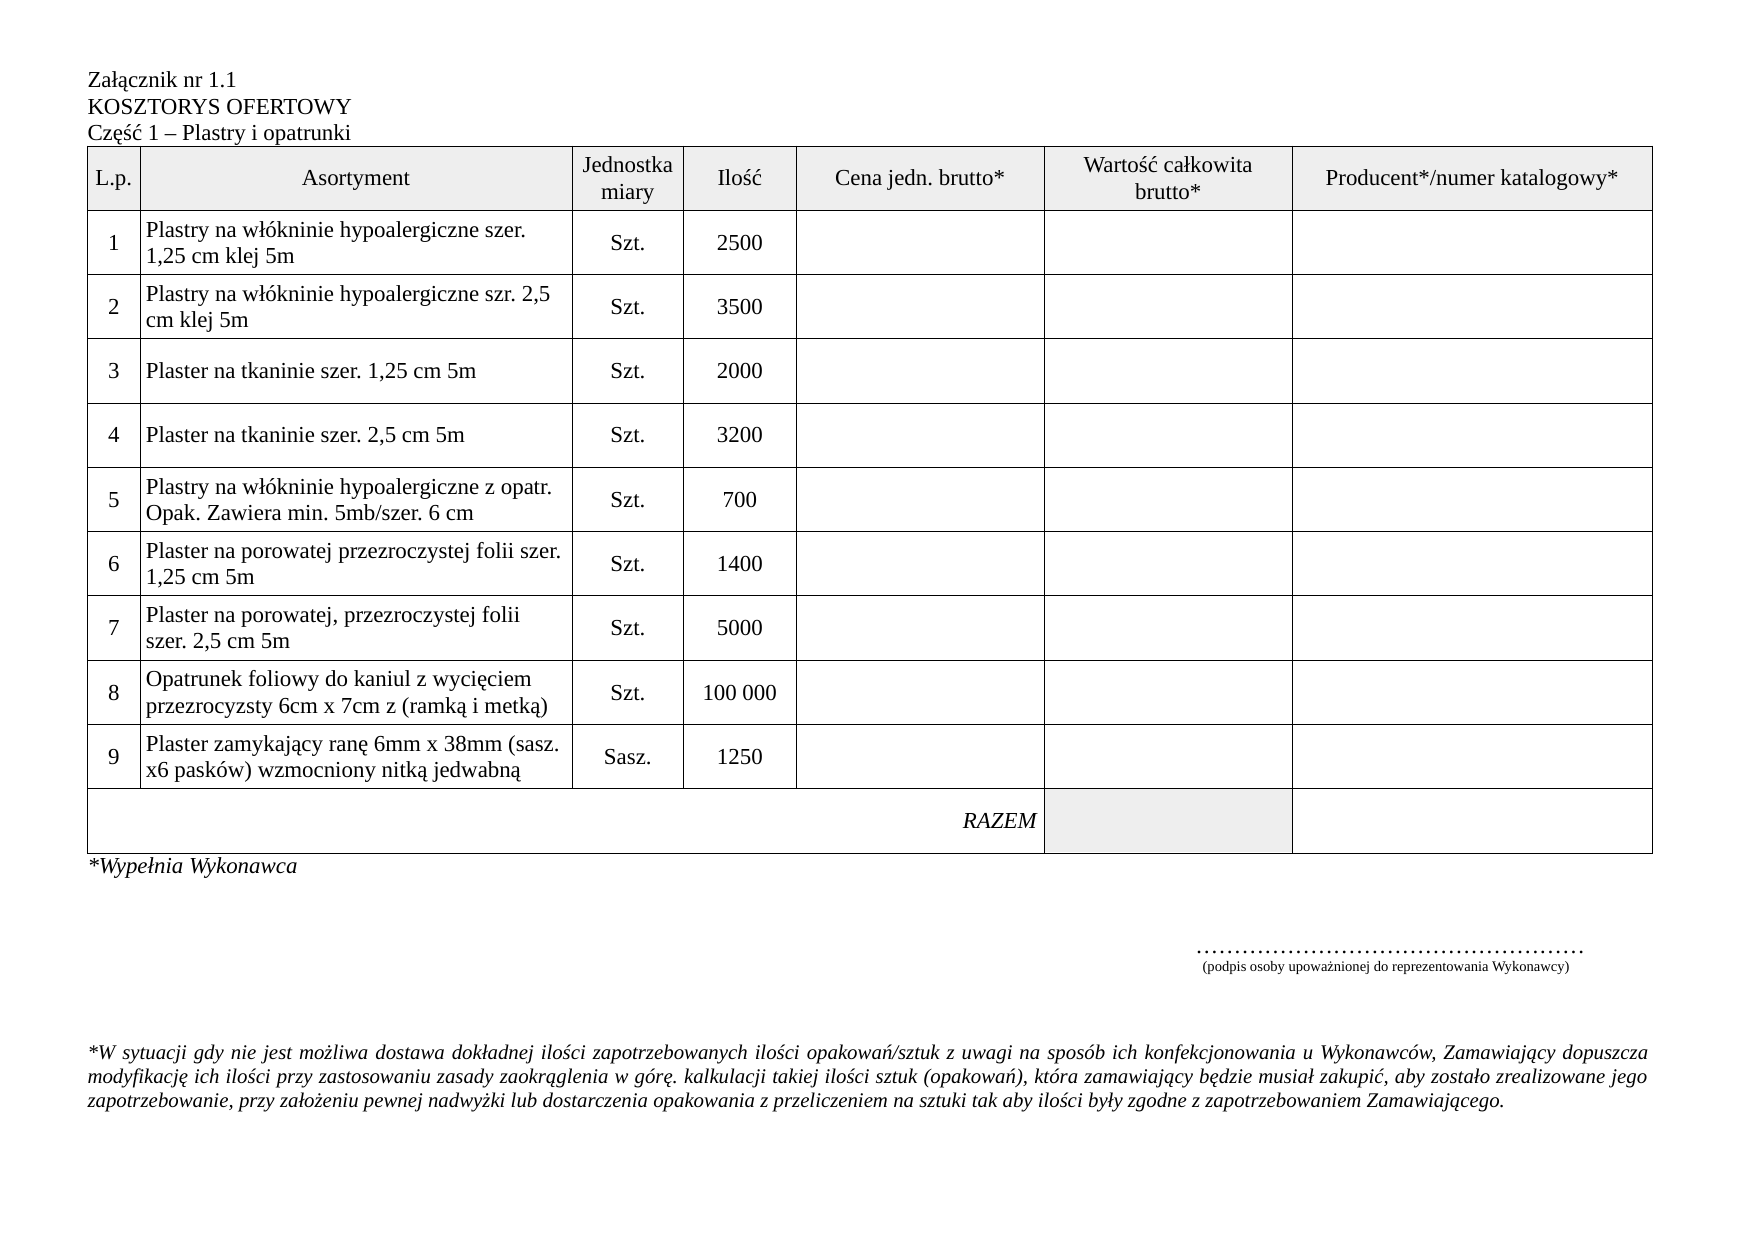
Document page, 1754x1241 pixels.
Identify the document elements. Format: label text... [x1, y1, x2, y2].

table_cell [1045, 211, 1292, 274]
table_cell 4 [88, 404, 140, 467]
table_header Cena jedn. brutto* [797, 147, 1044, 210]
table_cell [1293, 532, 1652, 595]
table_cell 3 [88, 339, 140, 403]
table_cell Szt. [573, 339, 683, 403]
table_cell [1293, 596, 1652, 660]
table_cell [1045, 661, 1292, 724]
table_cell Sasz. [573, 725, 683, 788]
table_cell Szt. [573, 661, 683, 724]
table_cell [1045, 404, 1292, 467]
table_cell [1293, 211, 1652, 274]
table_cell [1293, 275, 1652, 338]
table_header Producent*/numer katalogowy* [1293, 147, 1652, 210]
table_cell 2500 [684, 211, 796, 274]
table_cell 1 [88, 211, 140, 274]
table_cell 9 [88, 725, 140, 788]
table_cell [797, 211, 1044, 274]
table_cell [797, 661, 1044, 724]
table_cell Plastry na włókninie hypoalergiczne szr. 2,5 cm klej 5m [141, 275, 572, 338]
table_cell 8 [88, 661, 140, 724]
table_cell [1293, 339, 1652, 403]
table_cell [797, 275, 1044, 338]
table_cell [1045, 789, 1292, 852]
table_cell [1045, 339, 1292, 403]
table_cell Szt. [573, 596, 683, 660]
table_cell [797, 725, 1044, 788]
table_header L.p. [88, 147, 140, 210]
table_cell [1293, 789, 1652, 852]
table_cell 3200 [684, 404, 796, 467]
table_cell Plaster na porowatej przezroczystej folii szer. 1,25 cm 5m [141, 532, 572, 595]
text Załącznik nr 1.1 [87, 66, 1652, 93]
table_cell 2000 [684, 339, 796, 403]
table_cell RAZEM [88, 789, 1044, 852]
table_cell 7 [88, 596, 140, 660]
table_cell [1045, 596, 1292, 660]
text KOSZTORYS OFERTOWY [87, 93, 1652, 119]
table_cell Szt. [573, 468, 683, 531]
table_cell 5000 [684, 596, 796, 660]
table_cell [1293, 404, 1652, 467]
table_cell 1250 [684, 725, 796, 788]
text Część 1 – Plastry i opatrunki [87, 119, 1652, 146]
table_cell 100 000 [684, 661, 796, 724]
table_header Jednostka miary [573, 147, 683, 210]
table_cell Plastry na włókninie hypoalergiczne szer. 1,25 cm klej 5m [141, 211, 572, 274]
table_cell Plastry na włókninie hypoalergiczne z opatr. Opak. Zawiera min. 5mb/szer. 6 cm [141, 468, 572, 531]
table_cell [1045, 725, 1292, 788]
table_cell [1045, 468, 1292, 531]
table_cell Plaster na porowatej, przezroczystej folii szer. 2,5 cm 5m [141, 596, 572, 660]
table_cell Szt. [573, 532, 683, 595]
table_cell Szt. [573, 404, 683, 467]
table_cell [1293, 661, 1652, 724]
table_cell [1045, 532, 1292, 595]
table_cell [797, 596, 1044, 660]
table_cell Plaster na tkaninie szer. 2,5 cm 5m [141, 404, 572, 467]
table_cell Plaster na tkaninie szer. 1,25 cm 5m [141, 339, 572, 403]
table_cell 2 [88, 275, 140, 338]
table_cell [1293, 468, 1652, 531]
table_cell [797, 339, 1044, 403]
table_cell [797, 404, 1044, 467]
table_cell [1293, 725, 1652, 788]
text *W sytuacji gdy nie jest możliwa dostawa dokładnej ilości zapotrzebowanych ilości opakowań/sztuk z uwagi na sposób ich konfekcjonowania u Wykonawców, Zamawiający dopuszcza modyfikację ich ilości przy zastosowaniu zasady zaokrąglenia w górę. kalkulacji takiej ilości sztuk (opakowań), która zamawiający będzie musiał zakupić, aby zostało zrealizowane jego zapotrzebowanie, przy założeniu pewnej nadwyżki lub dostarczenia opakowania z przeliczeniem na sztuki tak aby ilości były zgodne z zapotrzebowaniem Zamawiającego. [87, 1040, 1652, 1112]
table_header Wartość całkowita brutto* [1045, 147, 1292, 210]
table_cell [797, 468, 1044, 531]
table_cell 700 [684, 468, 796, 531]
table_cell 5 [88, 468, 140, 531]
table_cell 3500 [684, 275, 796, 338]
table_header Asortyment [141, 147, 572, 210]
table_cell [1045, 275, 1292, 338]
text (podpis osoby upoważnionej do reprezentowania Wykonawcy) [87, 958, 1652, 975]
table_cell [797, 532, 1044, 595]
table_header Ilość [684, 147, 796, 210]
table_cell 6 [88, 532, 140, 595]
text …………………………………………… [87, 932, 1652, 958]
table_cell Szt. [573, 211, 683, 274]
text *Wypełnia Wykonawca [87, 854, 1652, 879]
table_cell Plaster zamykający ranę 6mm x 38mm (sasz. x6 pasków) wzmocniony nitką jedwabną [141, 725, 572, 788]
table_cell 1400 [684, 532, 796, 595]
table_cell Szt. [573, 275, 683, 338]
table_cell Opatrunek foliowy do kaniul z wycięciem przezrocyzsty 6cm x 7cm z (ramką i metką) [141, 661, 572, 724]
